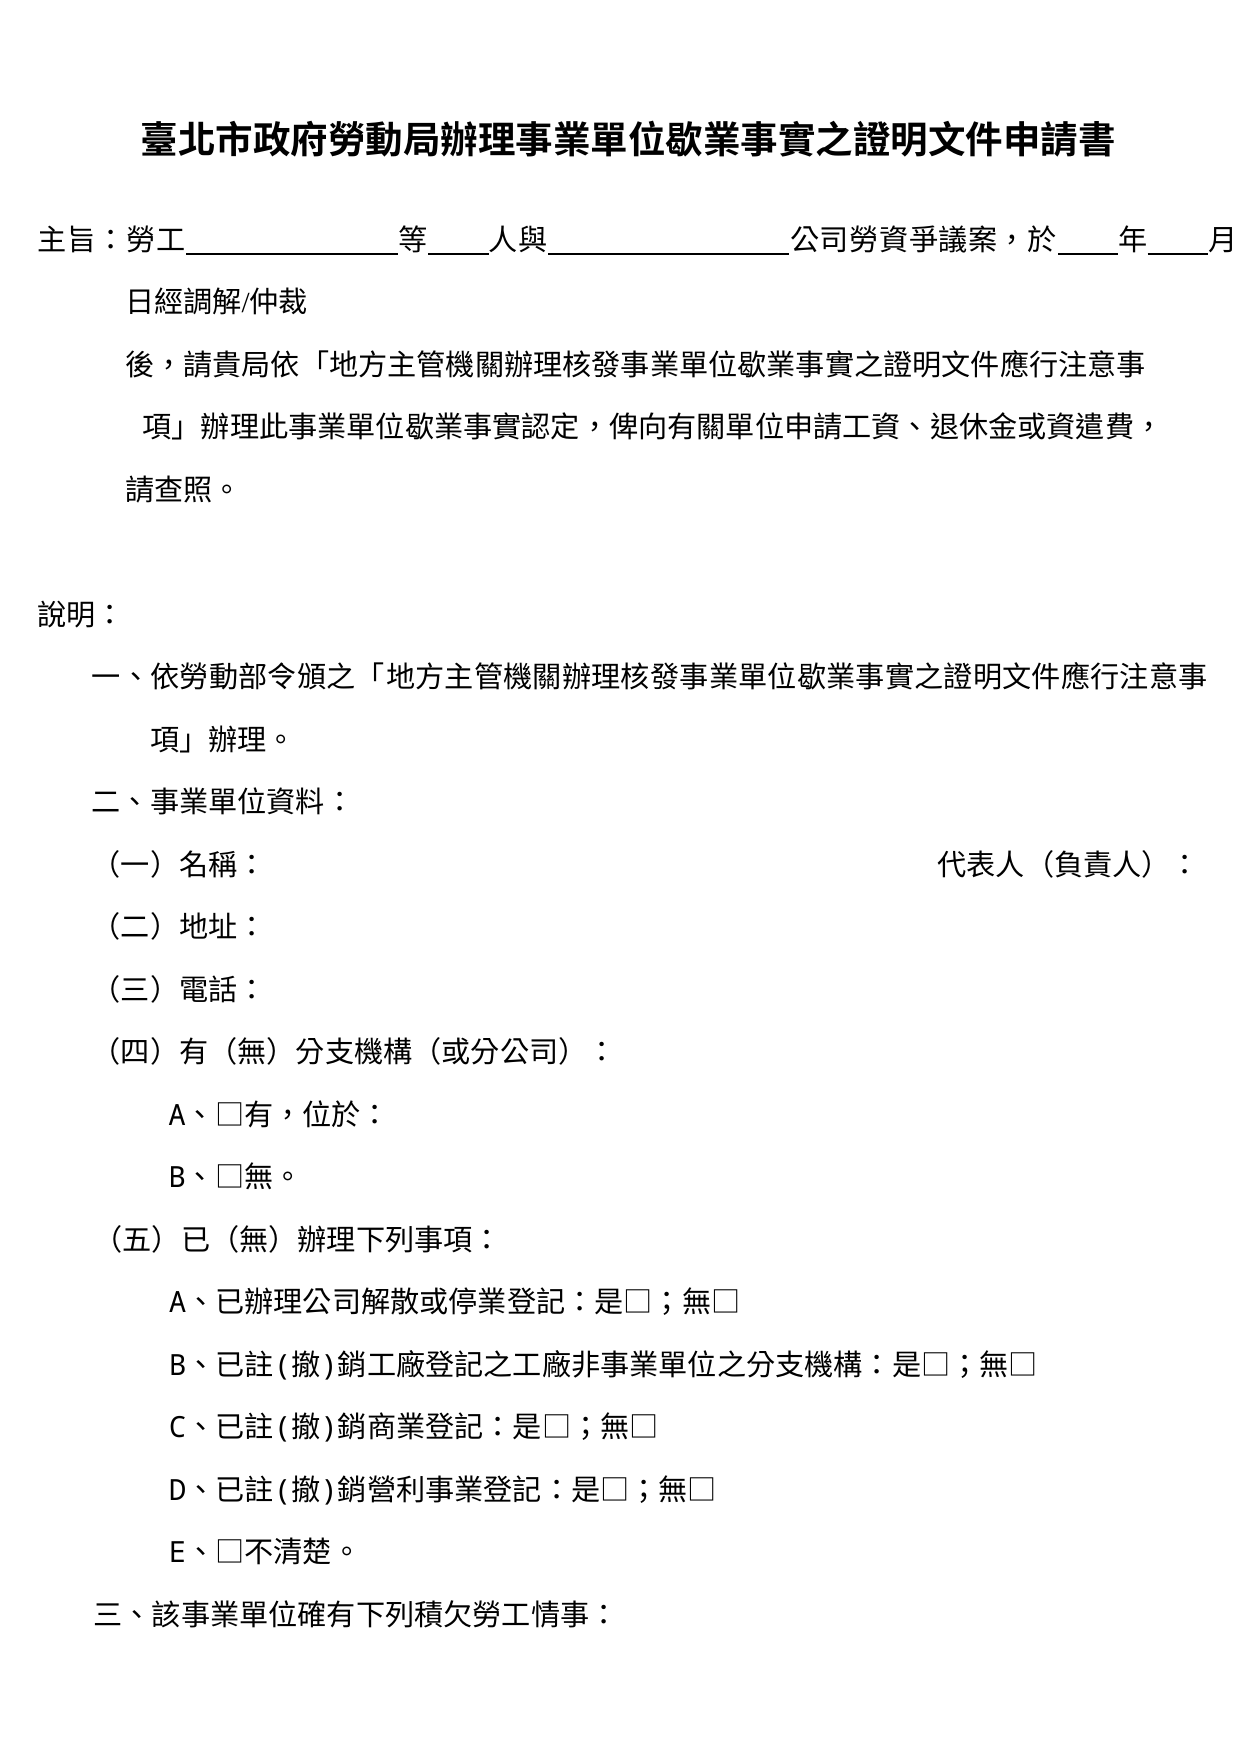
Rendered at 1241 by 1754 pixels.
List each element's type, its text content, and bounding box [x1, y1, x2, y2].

text 一、依勞動部令頒之「地方主管機關辦理核發事業單位歇業事實之證明文件應行注意事項」辦理。 [91, 633, 1211, 758]
text A、已辦理公司解散或停業登記：是□；無□ [37, 1258, 1211, 1321]
text 後，請貴局依「地方主管機關辦理核發事業單位歇業事實之證明文件應行注意事 [37, 321, 1238, 383]
text B、已註(撤)銷工廠登記之工廠非事業單位之分支機構：是□；無□ [37, 1321, 1211, 1383]
text （四）有（無）分支機構（或分公司）： [91, 1008, 1211, 1071]
text （二）地址： [91, 883, 1211, 946]
text （三）電話： [91, 946, 1211, 1008]
text A、□有，位於： [150, 1071, 1211, 1133]
text （五）已（無）辦理下列事項： [37, 1196, 1211, 1258]
text 二、事業單位資料： [91, 758, 1211, 821]
text B、□無。 [150, 1133, 1211, 1196]
text E、□不清楚。 [37, 1508, 1211, 1571]
text D、已註(撤)銷營利事業登記：是□；無□ [37, 1446, 1211, 1508]
text 臺北市政府勞動局辦理事業單位歇業事實之證明文件申請書 [37, 96, 1240, 158]
text C、已註(撤)銷商業登記：是□；無□ [37, 1383, 1211, 1446]
text 項」辦理此事業單位歇業事實認定，俾向有關單位申請工資、退休金或資遣費， [37, 383, 1238, 446]
text 主旨：勞工 等 人與 公司勞資爭議案，於 年 月 日經調解/仲裁 [37, 196, 1238, 321]
text （一）名稱： 代表人（負責人）： [91, 821, 1211, 883]
text 說明： [37, 571, 1203, 633]
text 請查照。 [37, 446, 1238, 508]
text 三、該事業單位確有下列積欠勞工情事： [37, 1571, 1211, 1633]
